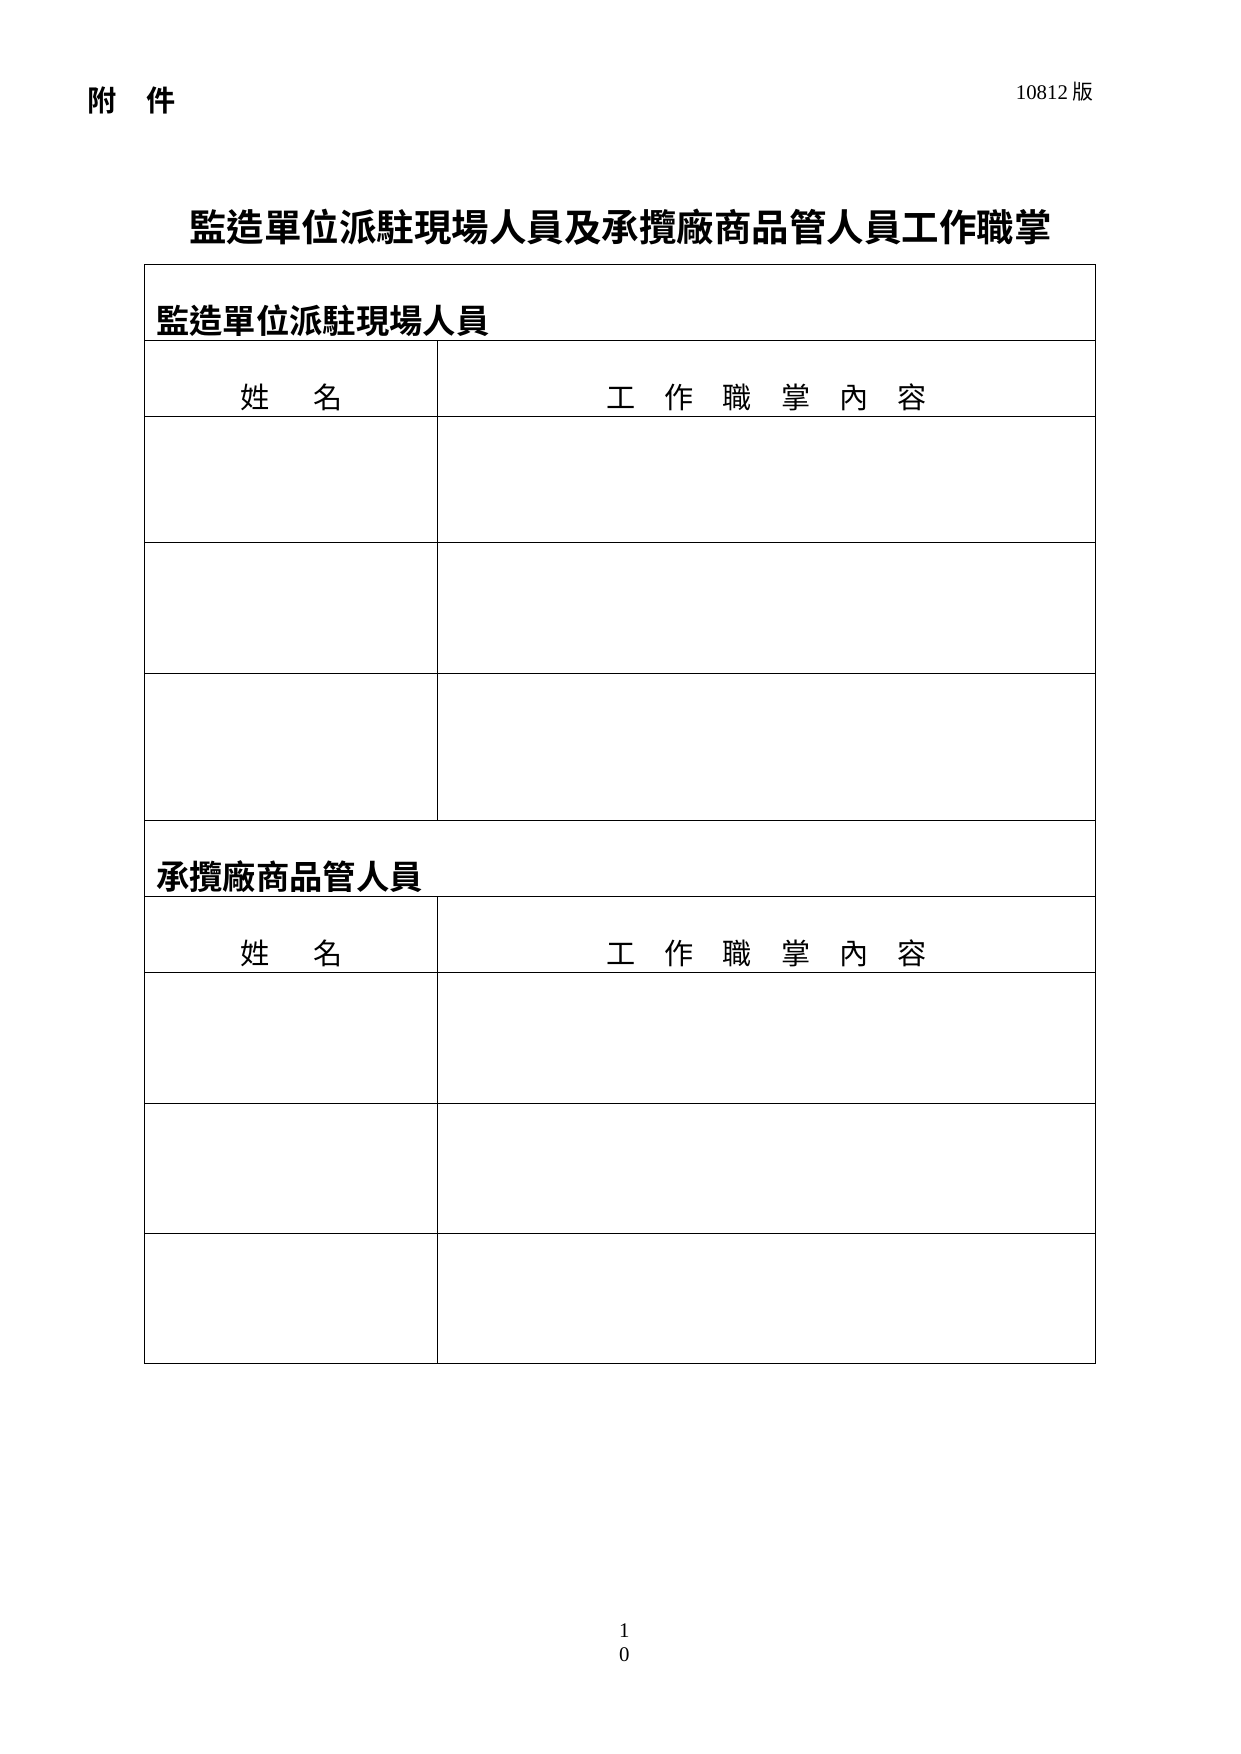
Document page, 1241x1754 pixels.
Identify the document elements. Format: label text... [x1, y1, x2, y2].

table_cell [438, 1104, 1095, 1233]
table_cell 工 作 職 掌 內 容 [438, 341, 1095, 416]
table_cell [145, 674, 437, 820]
table_cell 承攬廠商品管人員 [145, 821, 1095, 896]
table_cell [145, 417, 437, 542]
text 附 件 [88, 78, 189, 120]
table_cell [145, 1104, 437, 1233]
table_cell [438, 543, 1095, 672]
table_cell [438, 1234, 1095, 1363]
table_cell [438, 417, 1095, 542]
table_cell [145, 973, 437, 1102]
table_cell [438, 973, 1095, 1102]
text 監造單位派駐現場人員及承攬廠商品管人員工作職掌 [148, 183, 1092, 245]
table_cell [145, 1234, 437, 1363]
table_cell 姓 名 [145, 897, 437, 972]
table_cell 工 作 職 掌 內 容 [438, 897, 1095, 972]
table_header 監造單位派駐現場人員 [145, 265, 1095, 340]
table_cell [438, 674, 1095, 820]
table_cell 姓 名 [145, 341, 437, 416]
text [73, 70, 204, 164]
table_cell [145, 543, 437, 672]
